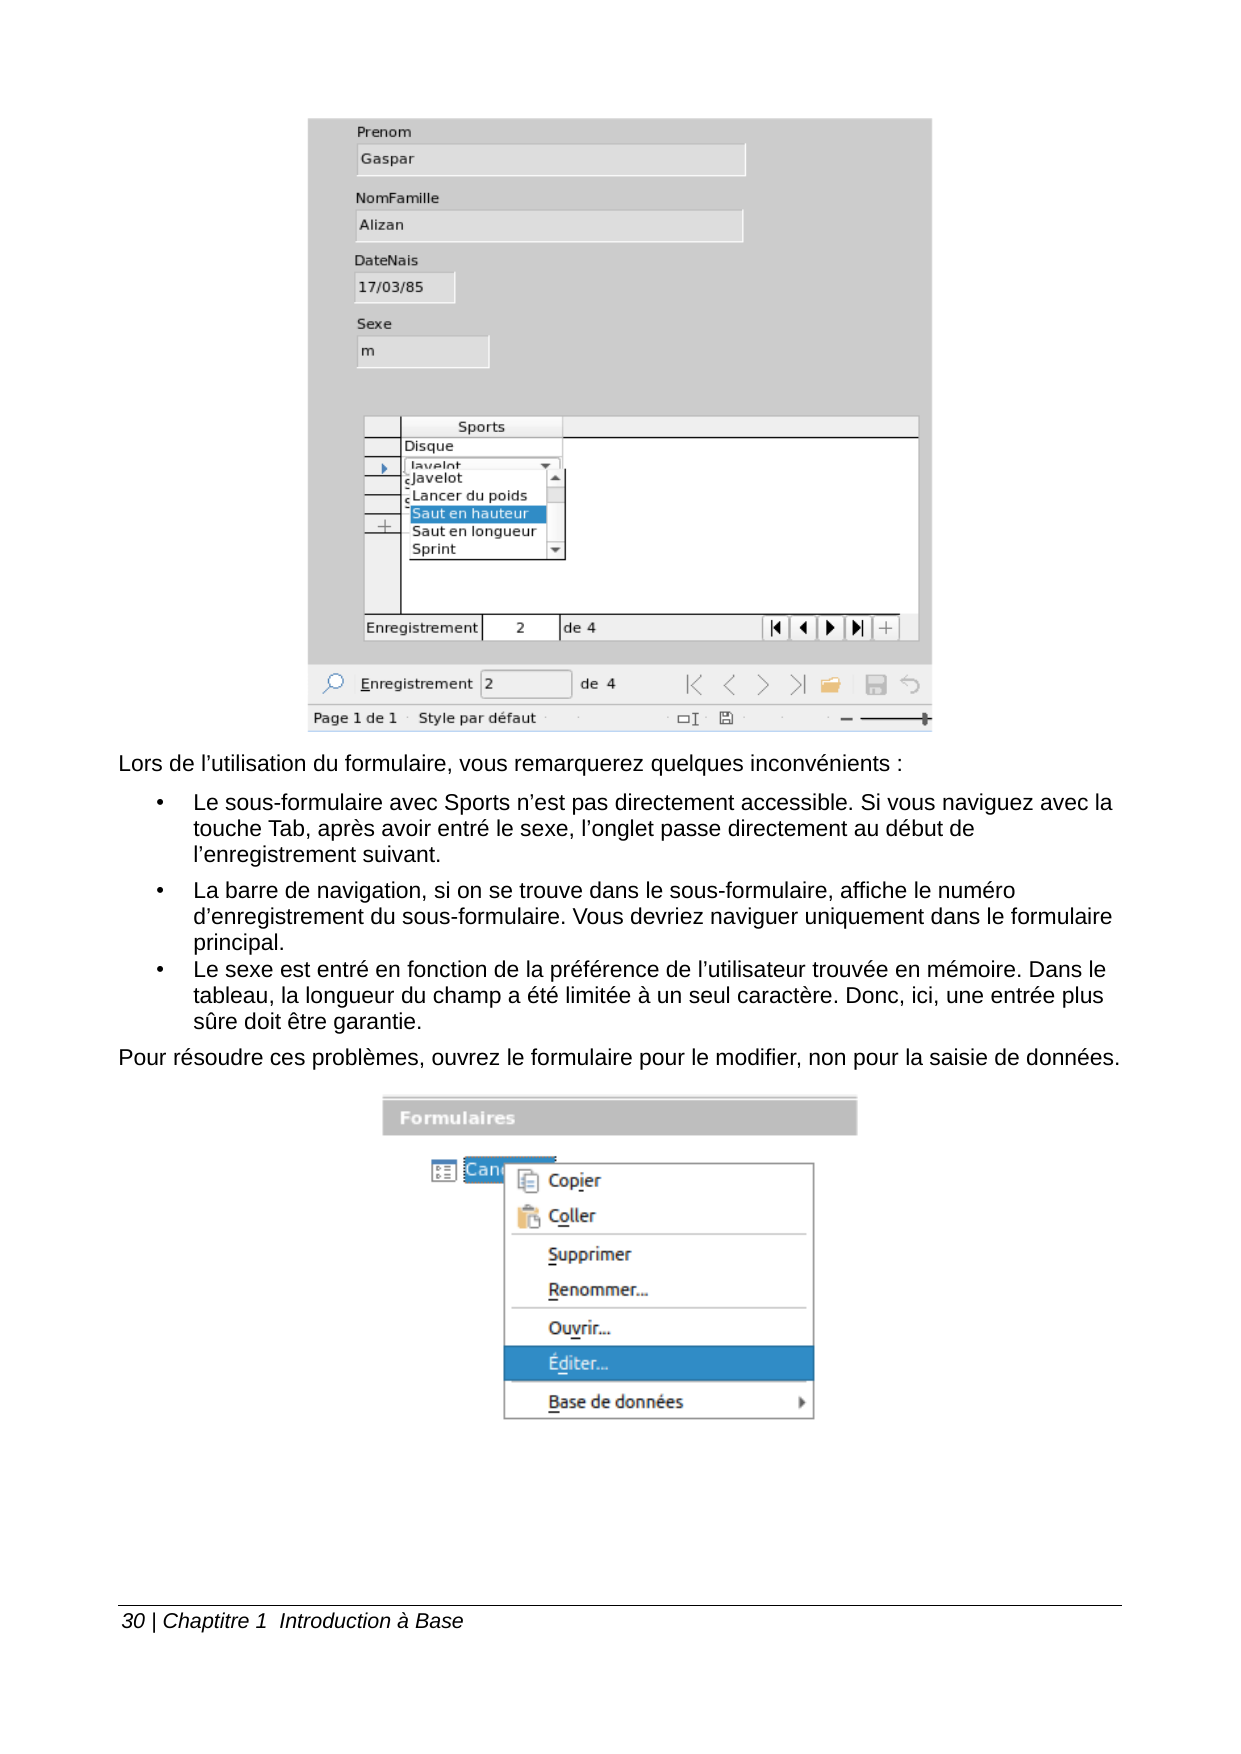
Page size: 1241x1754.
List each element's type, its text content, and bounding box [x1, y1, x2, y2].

list Le sous-formulaire avec Sports n’est pas directement accessible. Si vous naviguez avec la touche Tab, après avoir entré le sexe, l’onglet passe directement au début de l’enregistrement suivant. [156, 789, 1122, 868]
list Le sexe est entré en fonction de la préférence de l’utilisateur trouvée en mémoire. Dans le tableau, la longueur du champ a été limitée à un seul caractère. Donc, ici, une entrée plus sûre doit être garantie. [156, 956, 1122, 1035]
text Pour résoudre ces problèmes, ouvrez le formulaire pour le modifier, non pour la saisie de données. [118, 1043, 1122, 1070]
text Lors de l’utilisation du formulaire, vous remarquerez quelques inconvénients : [118, 750, 1122, 776]
list La barre de navigation, si on se trouve dans le sous-formulaire, affiche le numéro d’enregistrement du sous-formulaire. Vous devriez naviguer uniquement dans le formulaire principal. [156, 877, 1122, 956]
